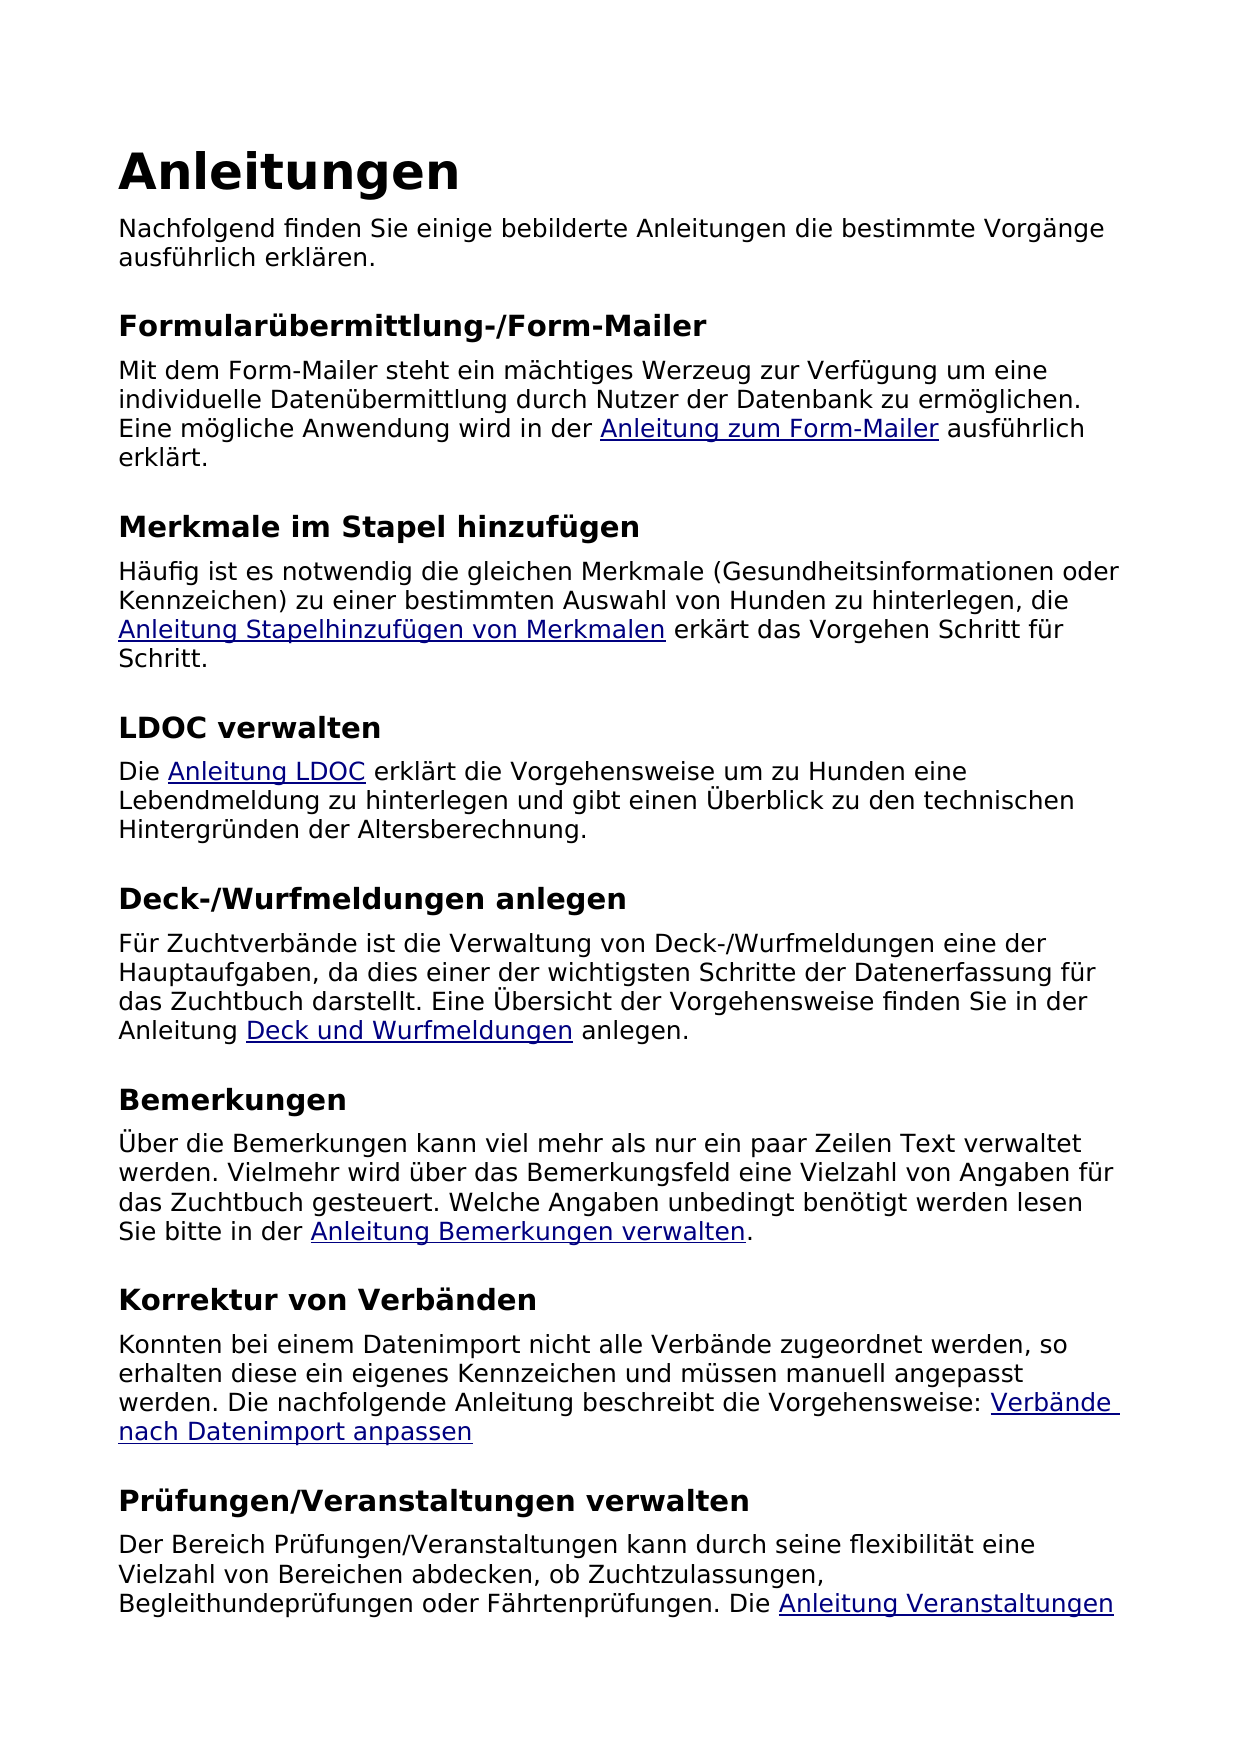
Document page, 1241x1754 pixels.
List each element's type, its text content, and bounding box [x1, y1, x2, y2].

subtitle Anleitungen [118, 143, 1122, 201]
subtitle Merkmale im Stapel hinzufügen [118, 510, 1122, 544]
text Mit dem Form-Mailer steht ein mächtiges Werzeug zur Verfügung um eine individuelle Datenübermittlung durch Nutzer der Datenbank zu ermöglichen. Eine mögliche Anwendung wird in der Anleitung zum Form-Mailer ausführlich erklärt. [118, 356, 1122, 473]
text Häufig ist es notwendig die gleichen Merkmale (Gesundheitsinformationen oder Kennzeichen) zu einer bestimmten Auswahl von Hunden zu hinterlegen, die Anleitung Stapelhinzufügen von Merkmalen erkärt das Vorgehen Schritt für Schritt. [118, 557, 1122, 673]
subtitle Prüfungen/Veranstaltungen verwalten [118, 1484, 1122, 1518]
text Über die Bemerkungen kann viel mehr als nur ein paar Zeilen Text verwaltet werden. Vielmehr wird über das Bemerkungsfeld eine Vielzahl von Angaben für das Zuchtbuch gesteuert. Welche Angaben unbedingt benötigt werden lesen Sie bitte in der Anleitung Bemerkungen verwalten. [118, 1129, 1122, 1246]
text Der Bereich Prüfungen/Veranstaltungen kann durch seine flexibilität eine Vielzahl von Bereichen abdecken, ob Zuchtzulassungen, Begleithundeprüfungen oder Fährtenprüfungen. Die Anleitung Veranstaltungen [118, 1531, 1122, 1618]
text Die Anleitung LDOC erklärt die Vorgehensweise um zu Hunden eine Lebendmeldung zu hinterlegen und gibt einen Überblick zu den technischen Hintergründen der Altersberechnung. [118, 757, 1122, 845]
text Nachfolgend finden Sie einige bebilderte Anleitungen die bestimmte Vorgänge ausführlich erklären. [118, 214, 1122, 272]
subtitle Deck-/Wurfmeldungen anlegen [118, 882, 1122, 916]
subtitle Bemerkungen [118, 1083, 1122, 1117]
text Für Zuchtverbände ist die Verwaltung von Deck-/Wurfmeldungen eine der Hauptaufgaben, da dies einer der wichtigsten Schritte der Datenerfassung für das Zuchtbuch darstellt. Eine Übersicht der Vorgehensweise finden Sie in der Anleitung Deck und Wurfmeldungen anlegen. [118, 929, 1122, 1046]
subtitle Korrektur von Verbänden [118, 1284, 1122, 1318]
subtitle LDOC verwalten [118, 711, 1122, 745]
subtitle Formularübermittlung-/Form-Mailer [118, 310, 1122, 344]
text Konnten bei einem Datenimport nicht alle Verbände zugeordnet werden, so erhalten diese ein eigenes Kennzeichen und müssen manuell angepasst werden. Die nachfolgende Anleitung beschreibt die Vorgehensweise: Verbände nach Datenimport anpassen [118, 1330, 1122, 1447]
